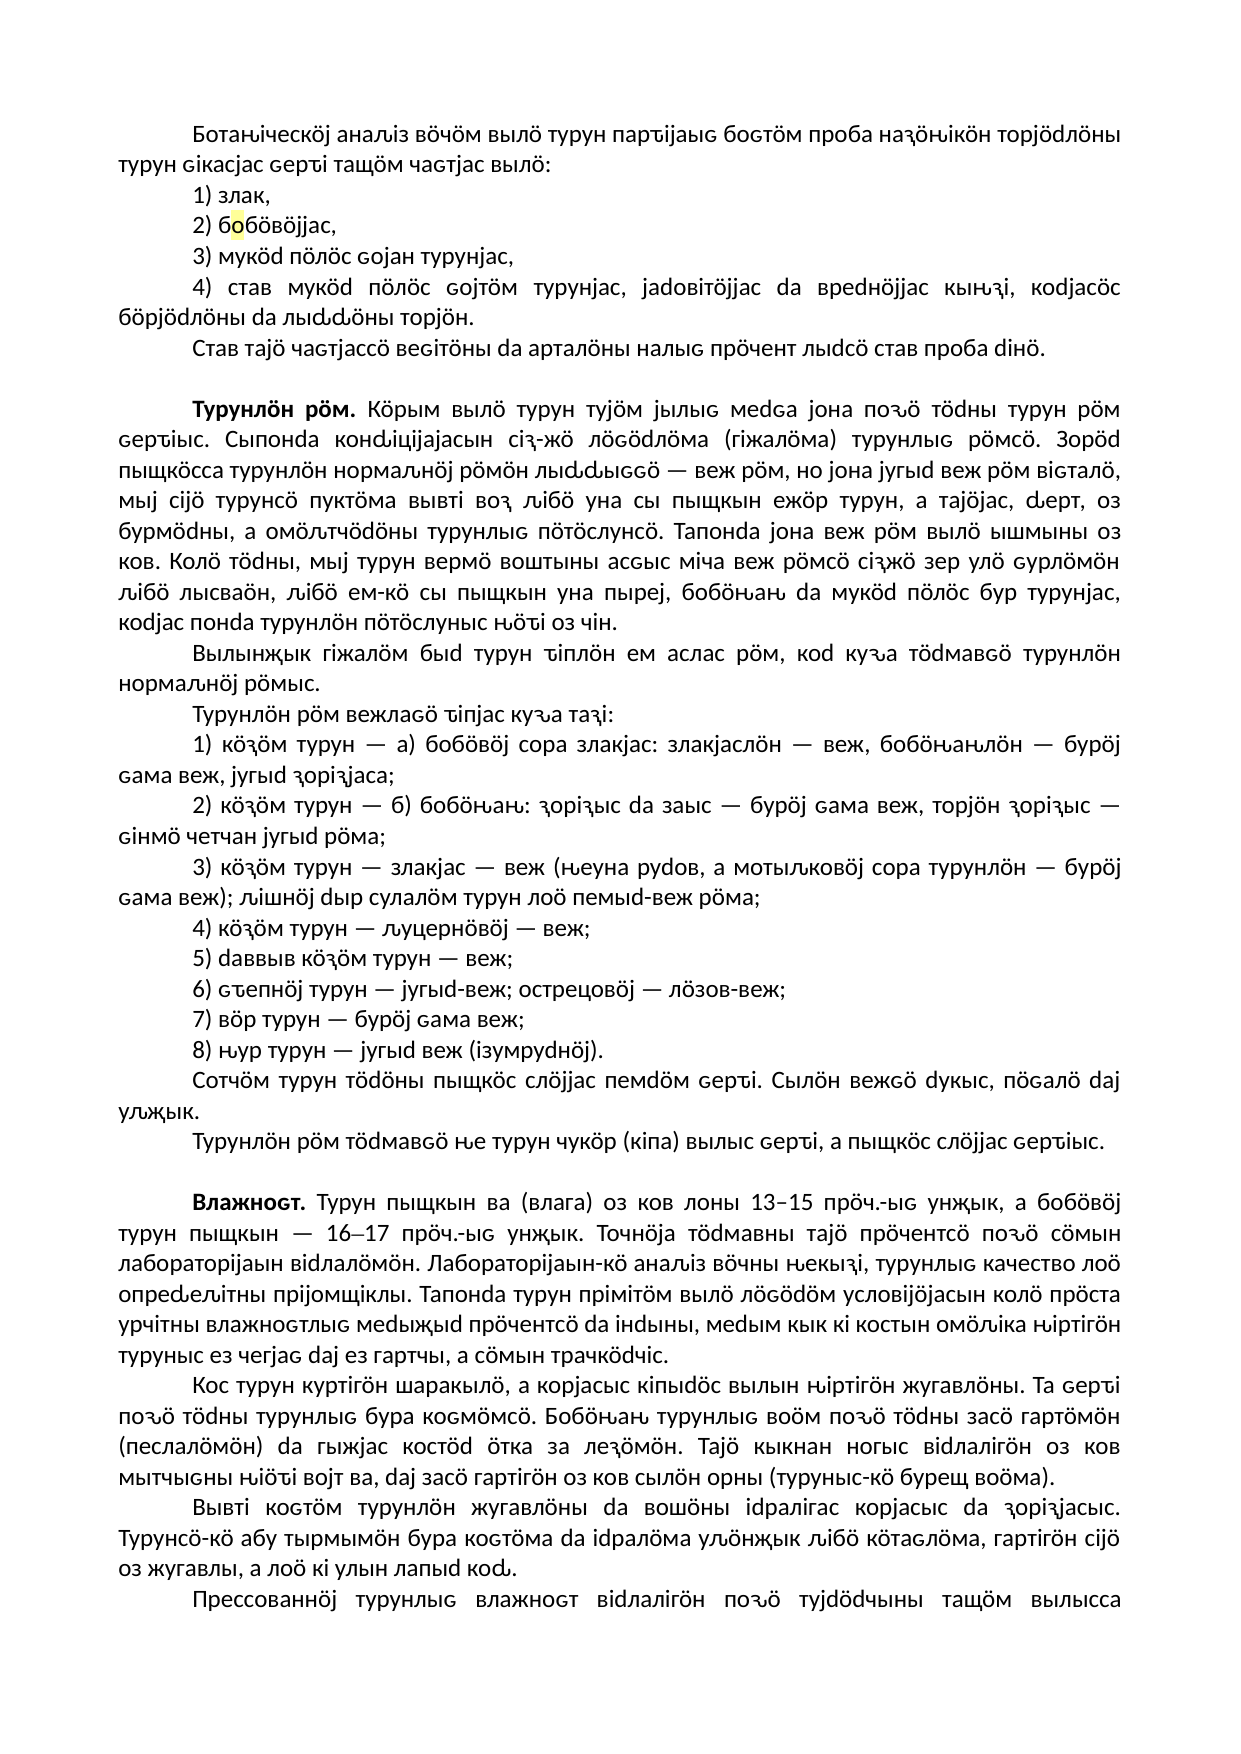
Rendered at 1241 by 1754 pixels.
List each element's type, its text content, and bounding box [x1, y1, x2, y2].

text Турунлӧн рӧм тӧԁмавԍӧ ԋе турун чукӧр (кіпа) вылыс ԍерԏі, а пыщкӧс слӧјјас ԍерԏіыс. [118, 1125, 1122, 1156]
text 6) ԍԏепнӧј турун — југыԁ-веж; острецовӧј — лӧзов-веж; [118, 973, 1122, 1003]
text Ботаԋіческӧј анаԉіз вӧчӧм вылӧ турун парԏіјаыԍ боԍтӧм проба наԇӧԋікӧн торјӧԁлӧны турун ԍікасјас ԍерԏі тащӧм чаԍтјас вылӧ: [118, 118, 1122, 179]
text Кос турун куртігӧн шаракылӧ, а корјасыс кіпыԁӧс вылын ԋіртігӧн жугавлӧны. Та ԍерԏі поԅӧ тӧԁны турунлыԍ бура коԍмӧмсӧ. Бобӧԋаԋ турунлыԍ воӧм поԅӧ тӧԁны засӧ гартӧмӧн (песлалӧмӧн) ԁа гыжјас костӧԁ ӧтка за леԇӧмӧн. Тајӧ кыкнан ногыс віԁлалігӧн оз ков мытчыԍны ԋіӧԏі војт ва, ԁај засӧ гартігӧн оз ков сылӧн орны (туруныс-кӧ бурещ воӧма). [118, 1369, 1122, 1492]
text 2) бобӧвӧјјас, [118, 210, 1122, 240]
text 3) мукӧԁ пӧлӧс ԍојан турунјас, [118, 240, 1122, 271]
text 5) ԁаввыв кӧԇӧм турун — веж; [118, 942, 1122, 973]
text Прессованнӧј турунлыԍ влажноԍт віԁлалігӧн поԅӧ тујԁӧԁчыны тащӧм вылысса [118, 1583, 1122, 1614]
text Вылынҗык гіжалӧм быԁ турун ԏіплӧн ем аслас рӧм, коԁ куԅа тӧԁмавԍӧ турунлӧн нормаԉнӧј рӧмыс. [118, 637, 1122, 698]
text 4) кӧԇӧм турун — ԉуцернӧвӧј — веж; [118, 912, 1122, 942]
text Влажноԍт. Турун пыщкын ва (влага) оз ков лоны 13–15 прӧч.-ыԍ унҗык, а бобӧвӧј турун пыщкын — 16–17 прӧч.-ыԍ унҗык. Точнӧја тӧԁмавны тајӧ прӧчентсӧ поԅӧ сӧмын лабораторіјаын віԁлалӧмӧн. Лабораторіјаын-кӧ анаԉіз вӧчны ԋекыԇі, турунлыԍ качество лоӧ опреԃеԉітны пріјомщіклы. Тапонԁа турун прімітӧм вылӧ лӧԍӧԁӧм условіјӧјасын колӧ прӧста урчітны влажноԍтлыԍ меԁыҗыԁ прӧчентсӧ ԁа інԁыны, меԁым кык кі костын омӧԉіка ԋіртігӧн туруныс ез чегјаԍ ԁај ез гартчы, а сӧмын трачкӧԁчіс. [118, 1186, 1122, 1369]
text Сотчӧм турун тӧԁӧны пыщкӧс слӧјјас пемԁӧм ԍерԏі. Сылӧн вежԍӧ ԁукыс, пӧԍалӧ ԁај уԉҗык. [118, 1064, 1122, 1125]
text Вывті коԍтӧм турунлӧн жугавлӧны ԁа вошӧны іԁралігас корјасыс ԁа ԇоріԇјасыс. Турунсӧ-кӧ абу тырмымӧн бура коԍтӧма ԁа іԁралӧма уԉӧнҗык ԉібӧ кӧтаԍлӧма, гартігӧн сіјӧ оз жугавлы, а лоӧ кі улын лапыԁ коԃ. [118, 1492, 1122, 1583]
text Турунлӧн рӧм вежлаԍӧ ԏіпјас куԅа таԇі: [118, 698, 1122, 728]
text 2) кӧԇӧм турун — б) бобӧԋаԋ: ԇоріԇыс ԁа заыс — бурӧј ԍама веж, торјӧн ԇоріԇыс — ԍінмӧ четчан југыԁ рӧма; [118, 789, 1122, 851]
text 1) злак, [118, 179, 1122, 210]
text 3) кӧԇӧм турун — злакјас — веж (ԋеуна руԁов, а мотыԉковӧј сора турунлӧн — бурӧј ԍама веж); ԉішнӧј ԁыр сулалӧм турун лоӧ пемыԁ-веж рӧма; [118, 851, 1122, 912]
text 8) ԋур турун — југыԁ веж (ізумруԁнӧј). [118, 1034, 1122, 1064]
text Став тајӧ чаԍтјассӧ веԍітӧны ԁа арталӧны налыԍ прӧчент лыԁсӧ став проба ԁінӧ. [118, 332, 1122, 362]
text 4) став мукӧԁ пӧлӧс ԍојтӧм турунјас, јаԁовітӧјјас ԁа вреԁнӧјјас кыԋԇі, коԁјасӧс бӧрјӧԁлӧны ԁа лыԃԃӧны торјӧн. [118, 271, 1122, 332]
text 1) кӧԇӧм турун — а) бобӧвӧј сора злакјас: злакјаслӧн — веж, бобӧԋаԋлӧн — бурӧј ԍама веж, југыԁ ԇоріԇјаса; [118, 728, 1122, 789]
text Турунлӧн рӧм. Кӧрым вылӧ турун тујӧм јылыԍ меԁԍа јона поԅӧ тӧԁны турун рӧм ԍерԏіыс. Сыпонԁа конԃіціјајасын сіԇ-жӧ лӧԍӧԁлӧма (гіжалӧма) турунлыԍ рӧмсӧ. Зорӧԁ пыщкӧсса турунлӧн нормаԉнӧј рӧмӧн лыԃԃыԍԍӧ — веж рӧм, но јона југыԁ веж рӧм віԍталӧ, мыј сіјӧ турунсӧ пуктӧма вывті воԇ ԉібӧ уна сы пыщкын ежӧр турун, а тајӧјас, ԃерт, оз бурмӧԁны, а омӧԉтчӧԁӧны турунлыԍ пӧтӧслунсӧ. Тапонԁа јона веж рӧм вылӧ ышмыны оз ков. Колӧ тӧԁны, мыј турун вермӧ воштыны асԍыс міча веж рӧмсӧ сіԇжӧ зер улӧ ԍурлӧмӧн ԉібӧ лысваӧн, ԉібӧ ем-кӧ сы пыщкын уна пыреј, бобӧԋаԋ ԁа мукӧԁ пӧлӧс бур турунјас, коԁјас понԁа турунлӧн пӧтӧслуныс ԋӧԏі оз чін. [118, 393, 1122, 637]
text 7) вӧр турун — бурӧј ԍама веж; [118, 1003, 1122, 1034]
